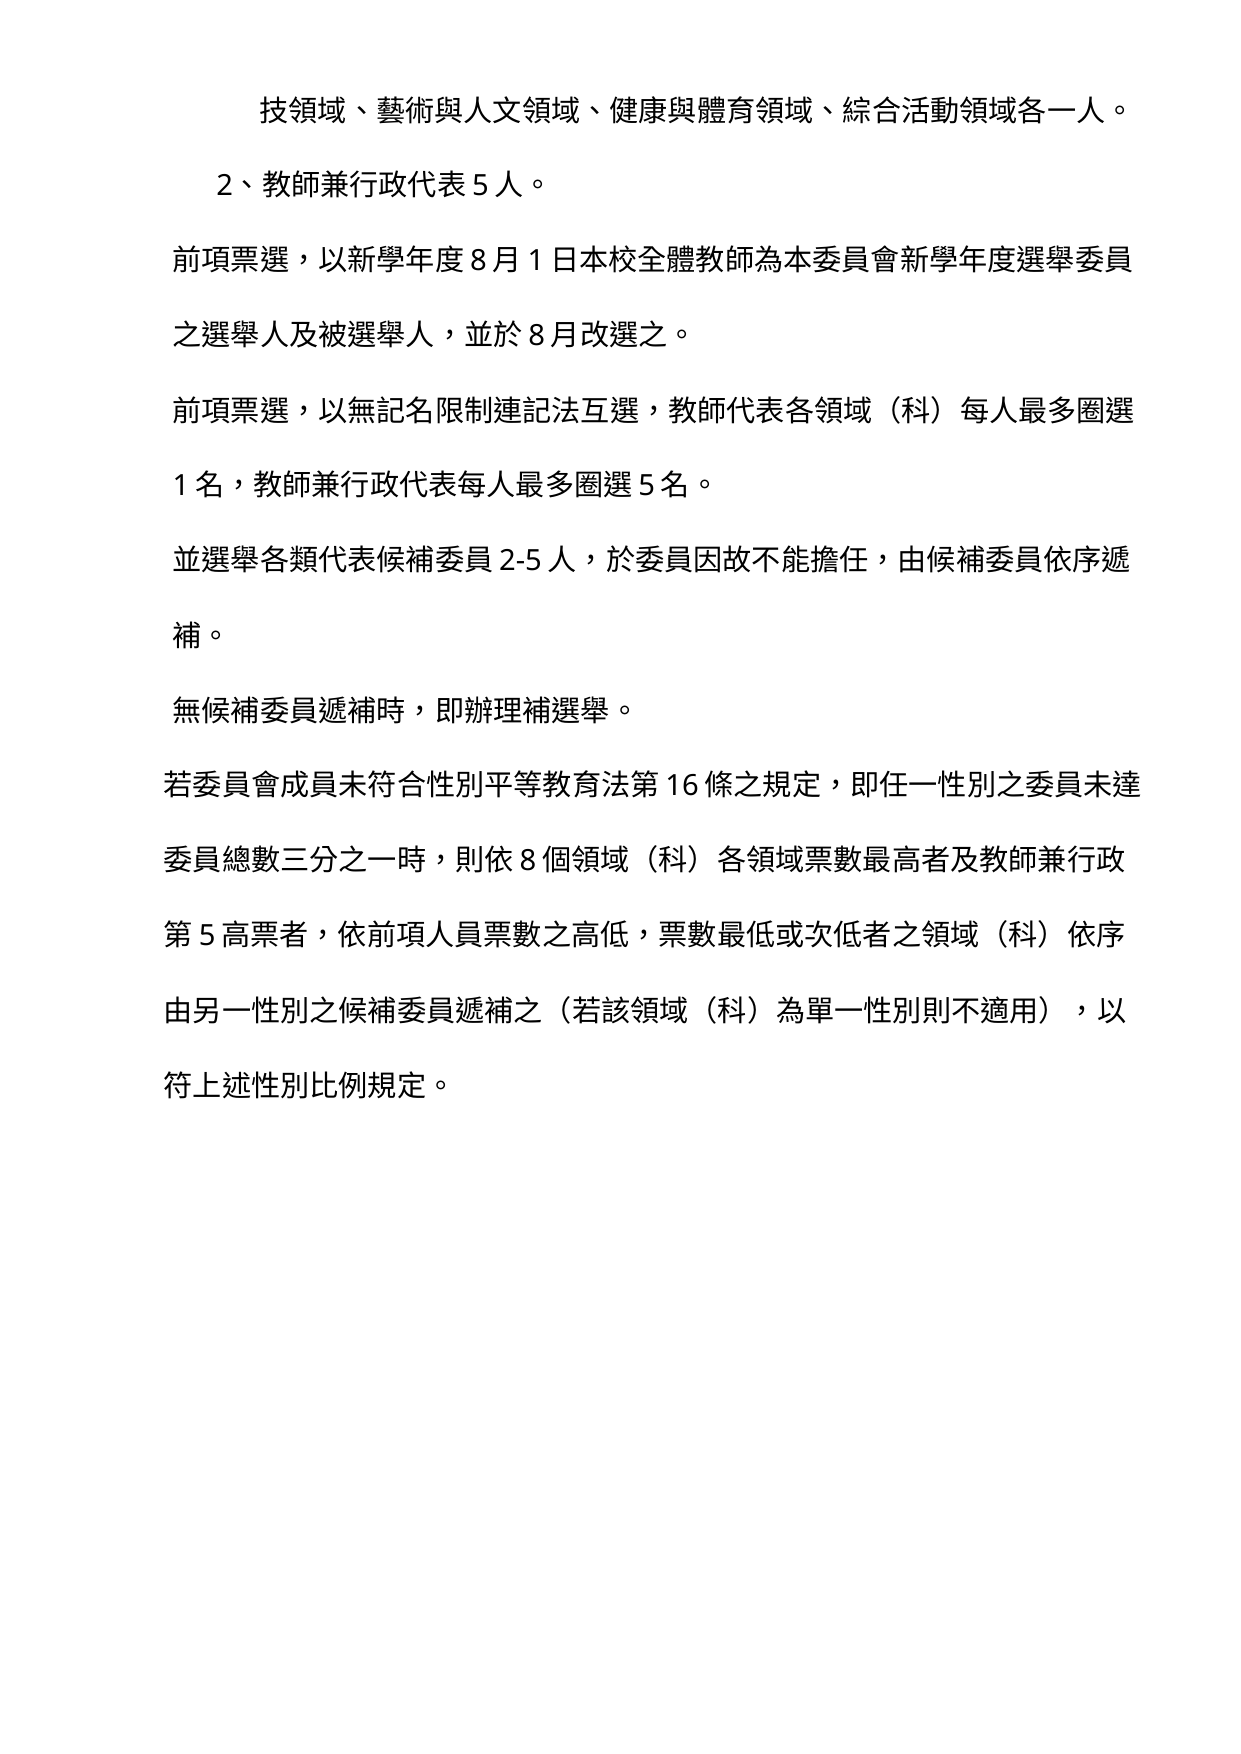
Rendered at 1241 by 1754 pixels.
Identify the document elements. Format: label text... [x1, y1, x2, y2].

text 無候補委員遞補時，即辦理補選舉。 [172, 671, 1152, 746]
text 前項票選，以新學年度8月1日本校全體教師為本委員會新學年度選舉委員之選舉人及被選舉人，並於8月改選之。 [172, 221, 1152, 371]
text 技領域、藝術與人文領域、健康與體育領域、綜合活動領域各一人。 [216, 71, 1152, 146]
text 前項票選，以無記名限制連記法互選，教師代表各領域（科）每人最多圈選1名，教師兼行政代表每人最多圈選5名。 [172, 371, 1152, 521]
text 並選舉各類代表候補委員2-5人，於委員因故不能擔任，由候補委員依序遞補。 [172, 521, 1152, 671]
text 若委員會成員未符合性別平等教育法第16條之規定，即任一性別之委員未達委員總數三分之一時，則依8個領域（科）各領域票數最高者及教師兼行政第5高票者，依前項人員票數之高低，票數最低或次低者之領域（科）依序由另一性別之候補委員遞補之（若該領域（科）為單一性別則不適用），以符上述性別比例規定。 [163, 746, 1152, 1121]
text 2、教師兼行政代表5人。 [172, 146, 1152, 221]
